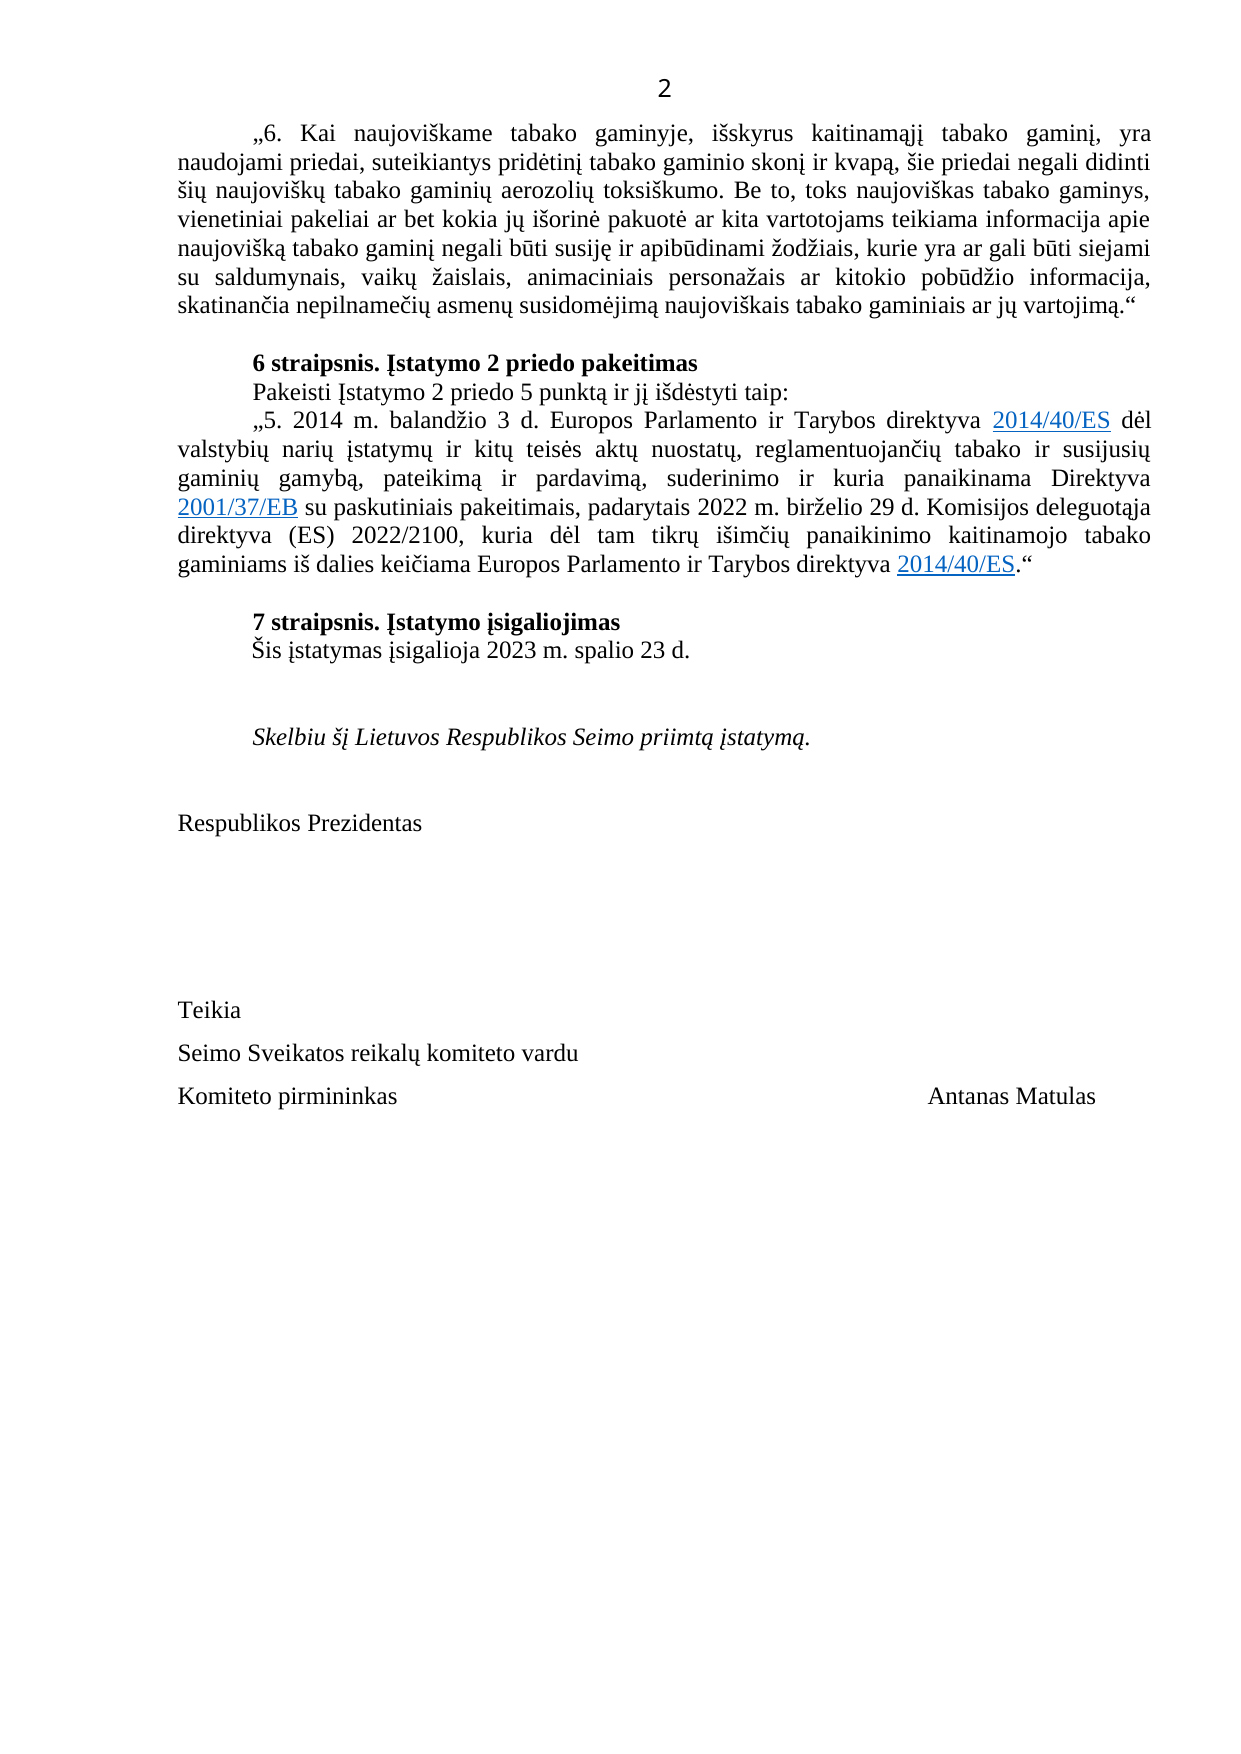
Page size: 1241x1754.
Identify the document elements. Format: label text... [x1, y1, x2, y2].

text Teikia [177, 995, 1152, 1024]
text 6 straipsnis. Įstatymo 2 priedo pakeitimas [177, 348, 1152, 377]
text Skelbiu šį Lietuvos Respublikos Seimo priimtą įstatymą. [177, 722, 1152, 751]
text Komiteto pirmininkas Antanas Matulas [177, 1081, 1152, 1110]
text 7 straipsnis. Įstatymo įsigaliojimas [177, 607, 1152, 636]
text Šis įstatymas įsigalioja 2023 m. spalio 23 d. [177, 636, 1152, 664]
text „5. 2014 m. balandžio 3 d. Europos Parlamento ir Tarybos direktyva 2014/40/ES dėl valstybių narių įstatymų ir kitų teisės aktų nuostatų, reglamentuojančių tabako ir susijusių gaminių gamybą, pateikimą ir pardavimą, suderinimo ir kuria panaikinama Direktyva 2001/37/EB su paskutiniais pakeitimais, padarytais 2022 m. birželio 29 d. Komisijos deleguotąja direktyva (ES) 2022/2100, kuria dėl tam tikrų išimčių panaikinimo kaitinamojo tabako gaminiams iš dalies keičiama Europos Parlamento ir Tarybos direktyva 2014/40/ES.“ [177, 406, 1152, 578]
text „6. Kai naujoviškame tabako gaminyje, išskyrus kaitinamąjį tabako gaminį, yra naudojami priedai, suteikiantys pridėtinį tabako gaminio skonį ir kvapą, šie priedai negali didinti šių naujoviškų tabako gaminių aerozolių toksiškumo. Be to, toks naujoviškas tabako gaminys, vienetiniai pakeliai ar bet kokia jų išorinė pakuotė ar kita vartotojams teikiama informacija apie naujovišką tabako gaminį negali būti susiję ir apibūdinami žodžiais, kurie yra ar gali būti siejami su saldumynais, vaikų žaislais, animaciniais personažais ar kitokio pobūdžio informacija, skatinančia nepilnamečių asmenų susidomėjimą naujoviškais tabako gaminiais ar jų vartojimą.“ [177, 118, 1152, 319]
text Respublikos Prezidentas [177, 808, 1152, 837]
text Seimo Sveikatos reikalų komiteto vardu [177, 1038, 1152, 1067]
text Pakeisti Įstatymo 2 priedo 5 punktą ir jį išdėstyti taip: [177, 377, 1152, 406]
